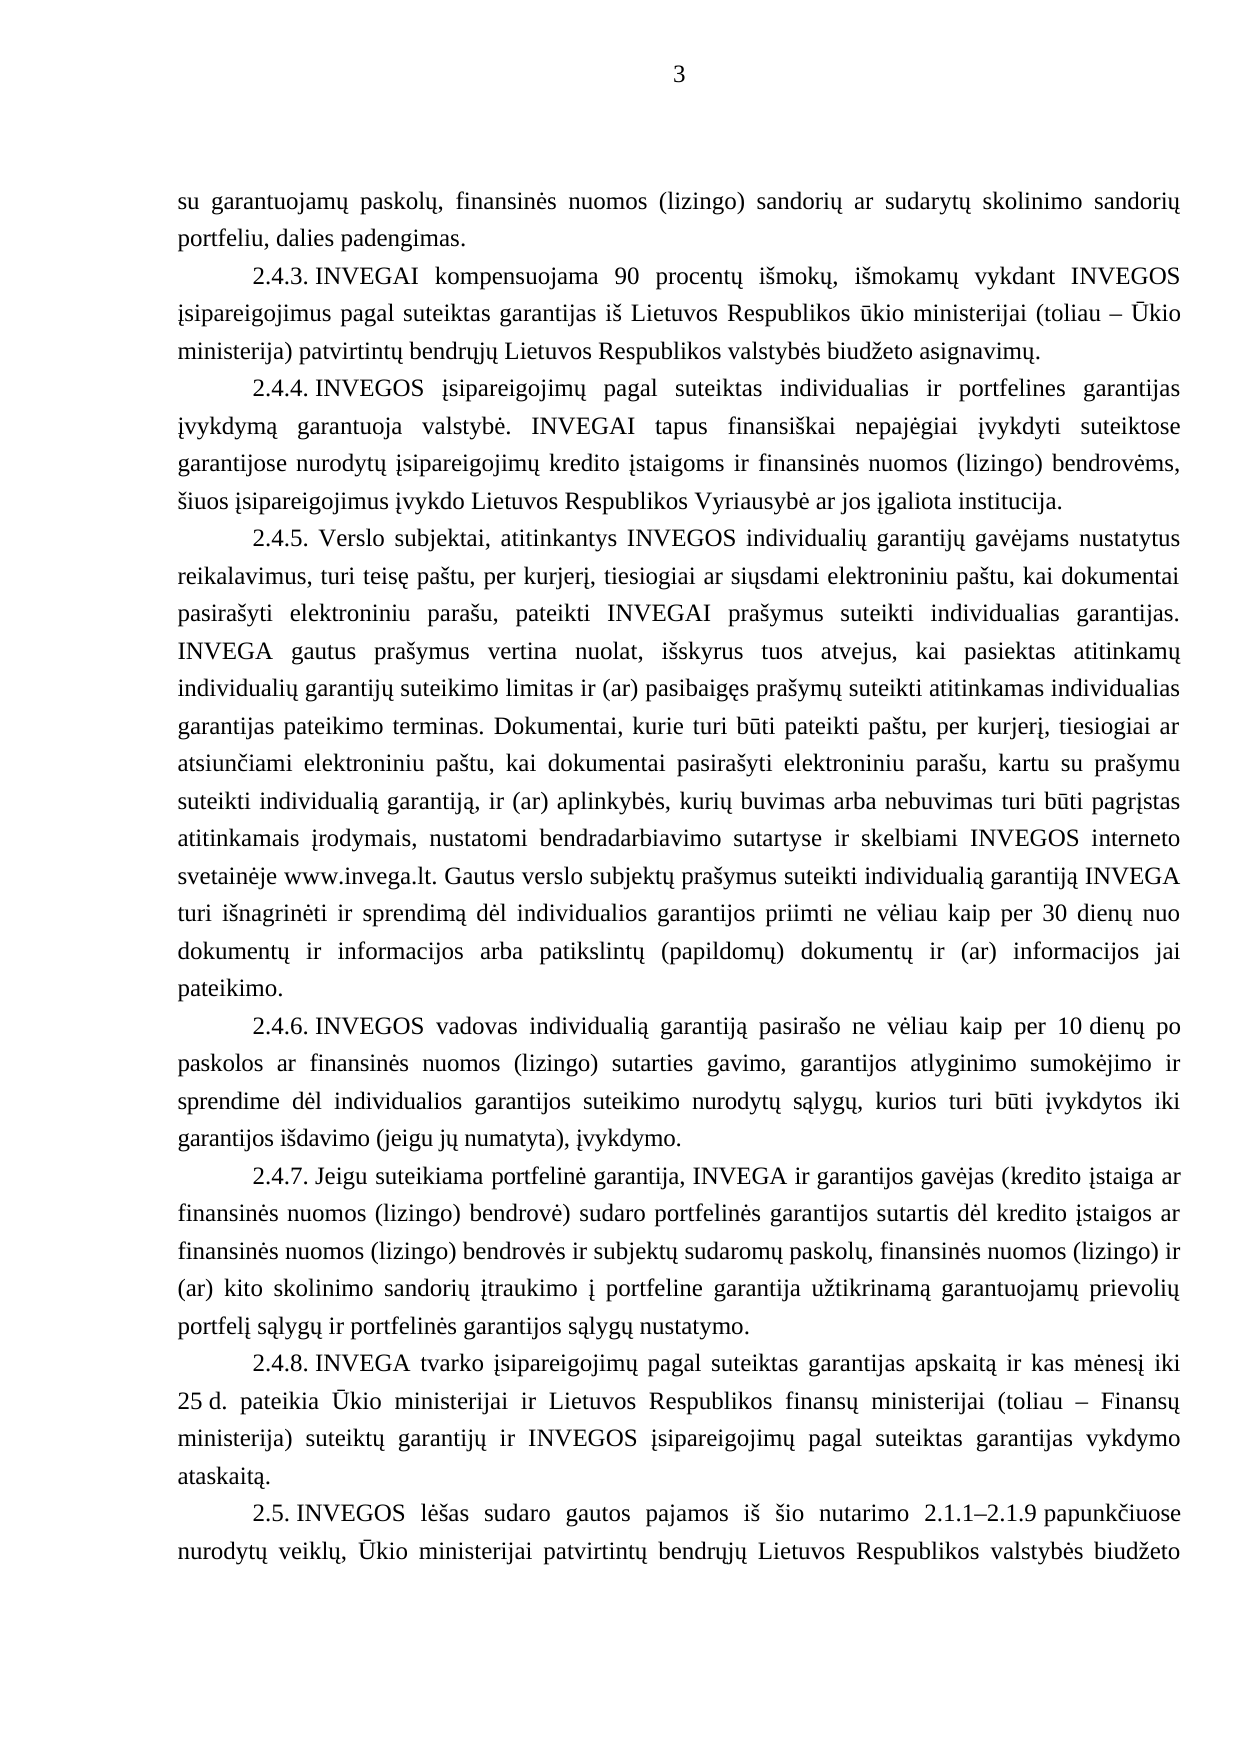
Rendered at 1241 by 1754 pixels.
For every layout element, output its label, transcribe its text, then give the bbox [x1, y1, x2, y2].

text 2.4.3. INVEGAI kompensuojama 90 procentų išmokų, išmokamų vykdant INVEGOS įsipareigojimus pagal suteiktas garantijas iš Lietuvos Respublikos ūkio ministerijai (toliau – Ūkio ministerija) patvirtintų bendrųjų Lietuvos Respublikos valstybės biudžeto asignavimų. [177, 252, 1181, 365]
text 2.4.7. Jeigu suteikiama portfelinė garantija, INVEGA ir garantijos gavėjas (kredito įstaiga ar finansinės nuomos (lizingo) bendrovė) sudaro portfelinės garantijos sutartis dėl kredito įstaigos ar finansinės nuomos (lizingo) bendrovės ir subjektų sudaromų paskolų, finansinės nuomos (lizingo) ir (ar) kito skolinimo sandorių įtraukimo į portfeline garantija užtikrinamą garantuojamų prievolių portfelį sąlygų ir portfelinės garantijos sąlygų nustatymo. [177, 1152, 1181, 1340]
text 2.4.4. INVEGOS įsipareigojimų pagal suteiktas individualias ir portfelines garantijas įvykdymą garantuoja valstybė. INVEGAI tapus finansiškai nepajėgiai įvykdyti suteiktose garantijose nurodytų įsipareigojimų kredito įstaigoms ir finansinės nuomos (lizingo) bendrovėms, šiuos įsipareigojimus įvykdo Lietuvos Respublikos Vyriausybė ar jos įgaliota institucija. [177, 365, 1181, 515]
text 2.4.5. Verslo subjektai, atitinkantys INVEGOS individualių garantijų gavėjams nustatytus reikalavimus, turi teisę paštu, per kurjerį, tiesiogiai ar siųsdami elektroniniu paštu, kai dokumentai pasirašyti elektroniniu parašu, pateikti INVEGAI prašymus suteikti individualias garantijas. INVEGA gautus prašymus vertina nuolat, išskyrus tuos atvejus, kai pasiektas atitinkamų individualių garantijų suteikimo limitas ir (ar) pasibaigęs prašymų suteikti atitinkamas individualias garantijas pateikimo terminas. Dokumentai, kurie turi būti pateikti paštu, per kurjerį, tiesiogiai ar atsiunčiami elektroniniu paštu, kai dokumentai pasirašyti elektroniniu parašu, kartu su prašymu suteikti individualią garantiją, ir (ar) aplinkybės, kurių buvimas arba nebuvimas turi būti pagrįstas atitinkamais įrodymais, nustatomi bendradarbiavimo sutartyse ir skelbiami INVEGOS interneto svetainėje www.invega.lt. Gautus verslo subjektų prašymus suteikti individualią garantiją INVEGA turi išnagrinėti ir sprendimą dėl individualios garantijos priimti ne vėliau kaip per 30 dienų nuo dokumentų ir informacijos arba patikslintų (papildomų) dokumentų ir (ar) informacijos jai pateikimo. [177, 515, 1181, 1002]
text su garantuojamų paskolų, finansinės nuomos (lizingo) sandorių ar sudarytų skolinimo sandorių portfeliu, dalies padengimas. [177, 177, 1181, 252]
text 2.5. INVEGOS lėšas sudaro gautos pajamos iš šio nutarimo 2.1.1–2.1.9 papunkčiuose nurodytų veiklų, Ūkio ministerijai patvirtintų bendrųjų Lietuvos Respublikos valstybės biudžeto [177, 1490, 1181, 1565]
text 2.4.6. INVEGOS vadovas individualią garantiją pasirašo ne vėliau kaip per 10 dienų po paskolos ar finansinės nuomos (lizingo) sutarties gavimo, garantijos atlyginimo sumokėjimo ir sprendime dėl individualios garantijos suteikimo nurodytų sąlygų, kurios turi būti įvykdytos iki garantijos išdavimo (jeigu jų numatyta), įvykdymo. [177, 1002, 1181, 1152]
text 2.4.8. INVEGA tvarko įsipareigojimų pagal suteiktas garantijas apskaitą ir kas mėnesį iki 25 d. pateikia Ūkio ministerijai ir Lietuvos Respublikos finansų ministerijai (toliau – Finansų ministerija) suteiktų garantijų ir INVEGOS įsipareigojimų pagal suteiktas garantijas vykdymo ataskaitą. [177, 1340, 1181, 1490]
